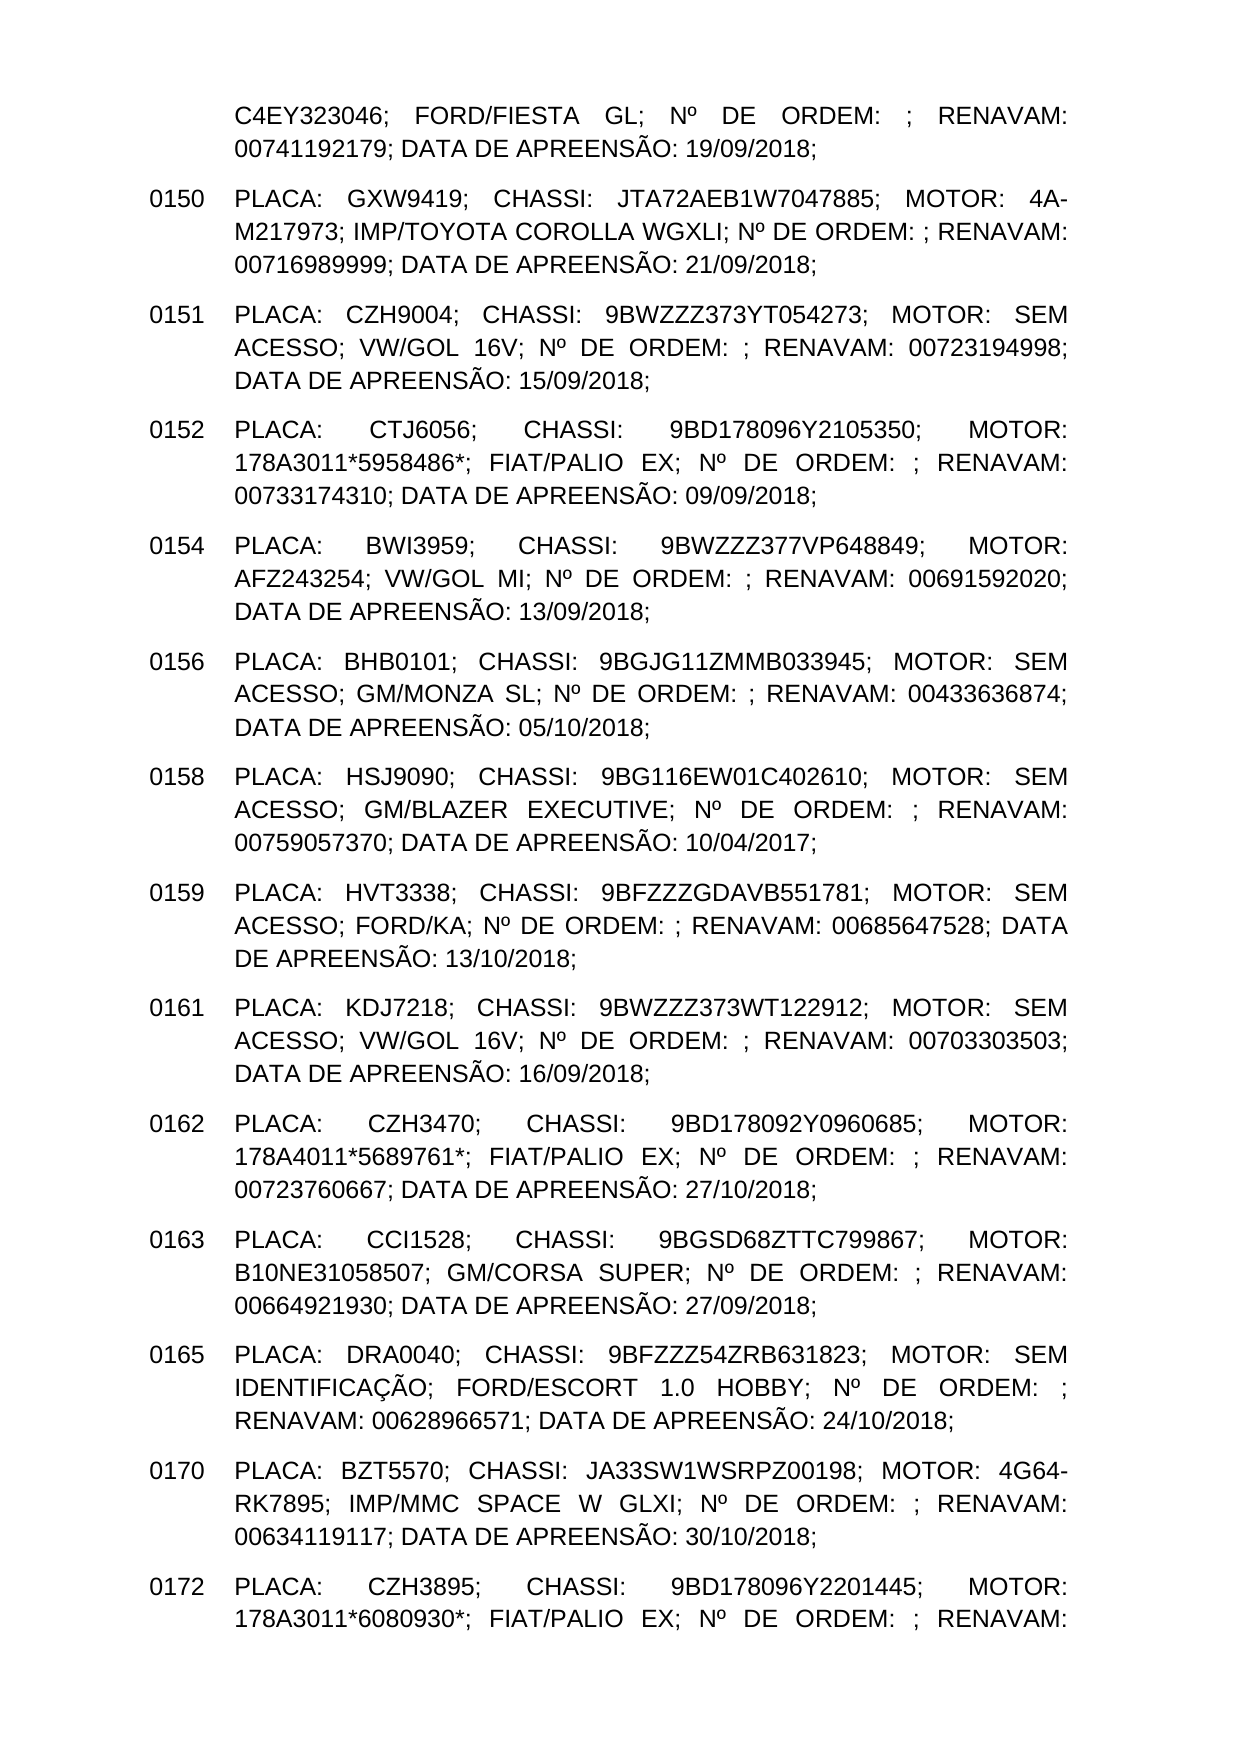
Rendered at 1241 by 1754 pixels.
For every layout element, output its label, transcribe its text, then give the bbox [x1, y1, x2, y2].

table_cell 0162 [139, 1099, 224, 1214]
table_cell PLACA: CTJ6056; CHASSI: 9BD178096Y2105350; MOTOR: 178A3011*5958486*; FIAT/PALIO EX; Nº DE ORDEM: ; RENAVAM: 00733174310; DATA DE APREENSÃO: 09/09/2018; [224, 405, 1079, 520]
table_cell 0150 [139, 174, 224, 289]
table_cell PLACA: CZH9004; CHASSI: 9BWZZZ373YT054273; MOTOR: SEM ACESSO; VW/GOL 16V; Nº DE ORDEM: ; RENAVAM: 00723194998; DATA DE APREENSÃO: 15/09/2018; [224, 289, 1079, 405]
table_cell 0170 [139, 1445, 224, 1561]
table_cell 0159 [139, 867, 224, 983]
table_cell PLACA: DRA0040; CHASSI: 9BFZZZ54ZRB631823; MOTOR: SEM IDENTIFICAÇÃO; FORD/ESCORT 1.0 HOBBY; Nº DE ORDEM: ; RENAVAM: 00628966571; DATA DE APREENSÃO: 24/10/2018; [224, 1330, 1079, 1445]
table_cell PLACA: CCI1528; CHASSI: 9BGSD68ZTTC799867; MOTOR: B10NE31058507; GM/CORSA SUPER; Nº DE ORDEM: ; RENAVAM: 00664921930; DATA DE APREENSÃO: 27/09/2018; [224, 1214, 1079, 1330]
table_cell 0158 [139, 752, 224, 867]
table_cell PLACA: BWI3959; CHASSI: 9BWZZZ377VP648849; MOTOR: AFZ243254; VW/GOL MI; Nº DE ORDEM: ; RENAVAM: 00691592020; DATA DE APREENSÃO: 13/09/2018; [224, 520, 1079, 636]
table_cell 0161 [139, 983, 224, 1098]
table_cell 0152 [139, 405, 224, 520]
table_cell PLACA: GXW9419; CHASSI: JTA72AEB1W7047885; MOTOR: 4A-M217973; IMP/TOYOTA COROLLA WGXLI; Nº DE ORDEM: ; RENAVAM: 00716989999; DATA DE APREENSÃO: 21/09/2018; [224, 174, 1079, 289]
table_cell 0151 [139, 289, 224, 405]
table_cell C4EY323046; FORD/FIESTA GL; Nº DE ORDEM: ; RENAVAM: 00741192179; DATA DE APREENSÃO: 19/09/2018; [224, 91, 1079, 173]
table_cell 0172 [139, 1561, 224, 1663]
table_cell PLACA: BZT5570; CHASSI: JA33SW1WSRPZ00198; MOTOR: 4G64-RK7895; IMP/MMC SPACE W GLXI; Nº DE ORDEM: ; RENAVAM: 00634119117; DATA DE APREENSÃO: 30/10/2018; [224, 1445, 1079, 1561]
table_cell PLACA: HVT3338; CHASSI: 9BFZZZGDAVB551781; MOTOR: SEM ACESSO; FORD/KA; Nº DE ORDEM: ; RENAVAM: 00685647528; DATA DE APREENSÃO: 13/10/2018; [224, 867, 1079, 983]
table_cell PLACA: KDJ7218; CHASSI: 9BWZZZ373WT122912; MOTOR: SEM ACESSO; VW/GOL 16V; Nº DE ORDEM: ; RENAVAM: 00703303503; DATA DE APREENSÃO: 16/09/2018; [224, 983, 1079, 1098]
table_cell [139, 91, 224, 173]
table_cell PLACA: HSJ9090; CHASSI: 9BG116EW01C402610; MOTOR: SEM ACESSO; GM/BLAZER EXECUTIVE; Nº DE ORDEM: ; RENAVAM: 00759057370; DATA DE APREENSÃO: 10/04/2017; [224, 752, 1079, 867]
table_cell PLACA: CZH3470; CHASSI: 9BD178092Y0960685; MOTOR: 178A4011*5689761*; FIAT/PALIO EX; Nº DE ORDEM: ; RENAVAM: 00723760667; DATA DE APREENSÃO: 27/10/2018; [224, 1099, 1079, 1214]
table_cell 0156 [139, 636, 224, 752]
table_cell PLACA: BHB0101; CHASSI: 9BGJG11ZMMB033945; MOTOR: SEM ACESSO; GM/MONZA SL; Nº DE ORDEM: ; RENAVAM: 00433636874; DATA DE APREENSÃO: 05/10/2018; [224, 636, 1079, 752]
table_cell 0154 [139, 520, 224, 636]
table_cell 0165 [139, 1330, 224, 1445]
table_cell PLACA: CZH3895; CHASSI: 9BD178096Y2201445; MOTOR: 178A3011*6080930*; FIAT/PALIO EX; Nº DE ORDEM: ; RENAVAM: [224, 1561, 1079, 1663]
table_cell 0163 [139, 1214, 224, 1330]
